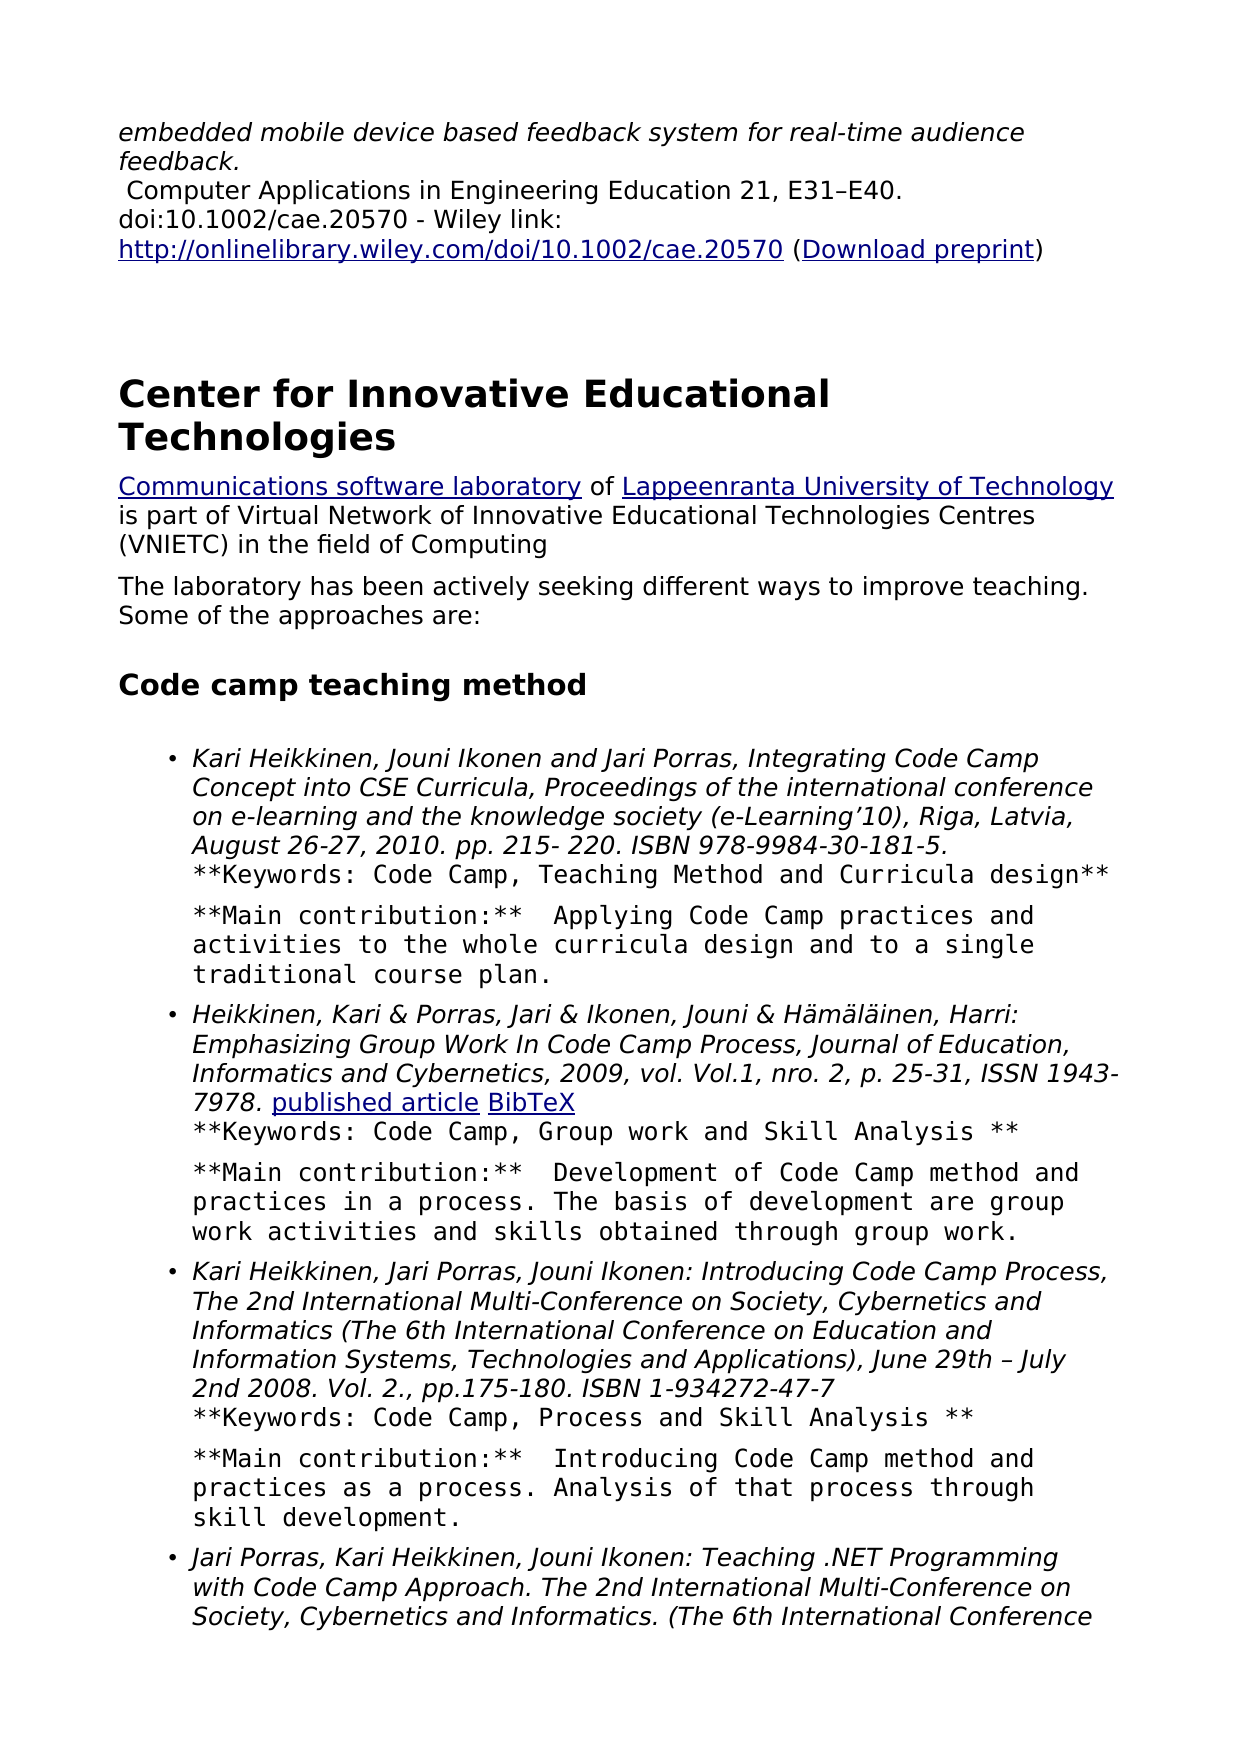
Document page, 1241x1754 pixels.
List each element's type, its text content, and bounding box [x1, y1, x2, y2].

list **Keywords: Code Camp, Teaching Method and Curricula design** [177, 861, 1122, 890]
subtitle Center for Innovative Educational Technologies [118, 372, 1122, 459]
list Heikkinen, Kari & Porras, Jari & Ikonen, Jouni & Hämäläinen, Harri: Emphasizing Group Work In Code Camp Process, Journal of Education, Informatics and Cybernetics, 2009, vol. Vol.1, nro. 2, p. 25-31, ISSN 1943-7978. published article BibTeX [177, 1001, 1122, 1117]
text Communications software laboratory of Lappeenranta University of Technology is part of Virtual Network of Innovative Educational Technologies Centres (VNIETC) in the field of Computing [118, 472, 1122, 559]
list **Keywords: Code Camp, Process and Skill Analysis ** [177, 1403, 1122, 1433]
text embedded mobile device based feedback system for real-time audience feedback. Computer Applications in Engineering Education 21, E31–E40. doi:10.1002/cae.20570 - Wiley link: http://onlinelibrary.wiley.com/doi/10.1002/cae.20570 (Download preprint) [118, 118, 1122, 264]
list **Main contribution:** Introducing Code Camp method and practices as a process. Analysis of that process through skill development. [177, 1444, 1122, 1532]
list Jari Porras, Kari Heikkinen, Jouni Ikonen: Teaching .NET Programming with Code Camp Approach. The 2nd International Multi-Conference on Society, Cybernetics and Informatics. (The 6th International Conference [177, 1544, 1122, 1631]
list Kari Heikkinen, Jari Porras, Jouni Ikonen: Introducing Code Camp Process, The 2nd International Multi-Conference on Society, Cybernetics and Informatics (The 6th International Conference on Education and Information Systems, Technologies and Applications), June 29th – July 2nd 2008. Vol. 2., pp.175-180. ISBN 1-934272-47-7 [177, 1258, 1122, 1403]
text The laboratory has been actively seeking different ways to improve teaching. Some of the approaches are: [118, 572, 1122, 630]
subtitle Code camp teaching method [118, 668, 1122, 702]
list **Main contribution:** Applying Code Camp practices and activities to the whole curricula design and to a single traditional course plan. [177, 901, 1122, 989]
list Kari Heikkinen, Jouni Ikonen and Jari Porras, Integrating Code Camp Concept into CSE Curricula, Proceedings of the international conference on e-learning and the knowledge society (e-Learning’10), Riga, Latvia, August 26-27, 2010. pp. 215- 220. ISBN 978-9984-30-181-5. [177, 744, 1122, 861]
list **Main contribution:** Development of Code Camp method and practices in a process. The basis of development are group work activities and skills obtained through group work. [177, 1158, 1122, 1246]
list **Keywords: Code Camp, Group work and Skill Analysis ** [177, 1117, 1122, 1147]
